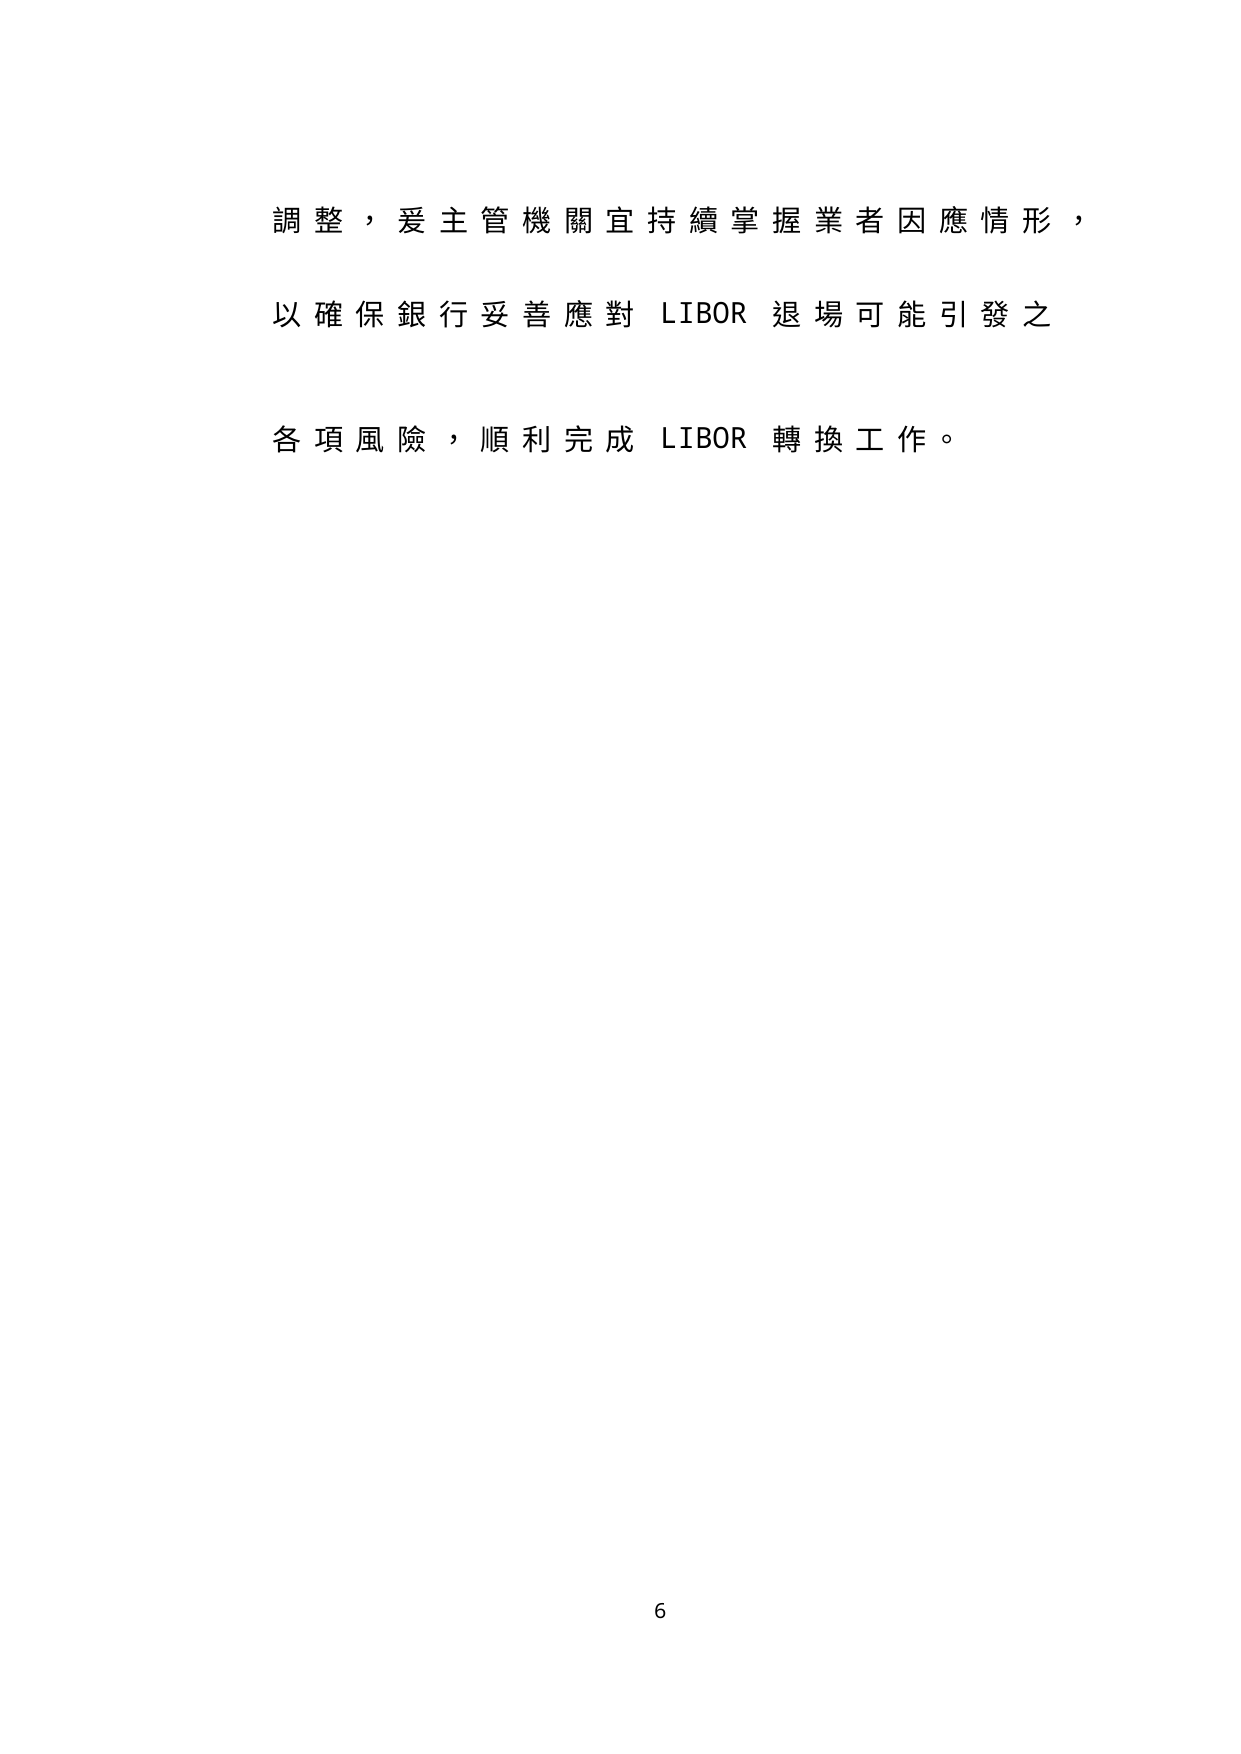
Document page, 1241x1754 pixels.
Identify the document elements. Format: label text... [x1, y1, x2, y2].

text 綜上，LIBOR廣泛應用於各類金融商品之訂價及評價，鑒於LIBOR退場在即，國內銀行及本國銀行所屬海外分支機構皆須積極因應，評估選擇替代利率與其他國際間推薦利率之差異暨交易對象、市場接受度等，綜就連動影響之業務流程、會計及稅務作業、風險性資產與資本計提模型、資訊系統等審慎調整，爰主管機關宜持續掌握業者因應情形，以確保銀行妥善應對LIBOR退場可能引發之各項風險，順利完成LIBOR轉換工作。 [242, 177, 1058, 490]
